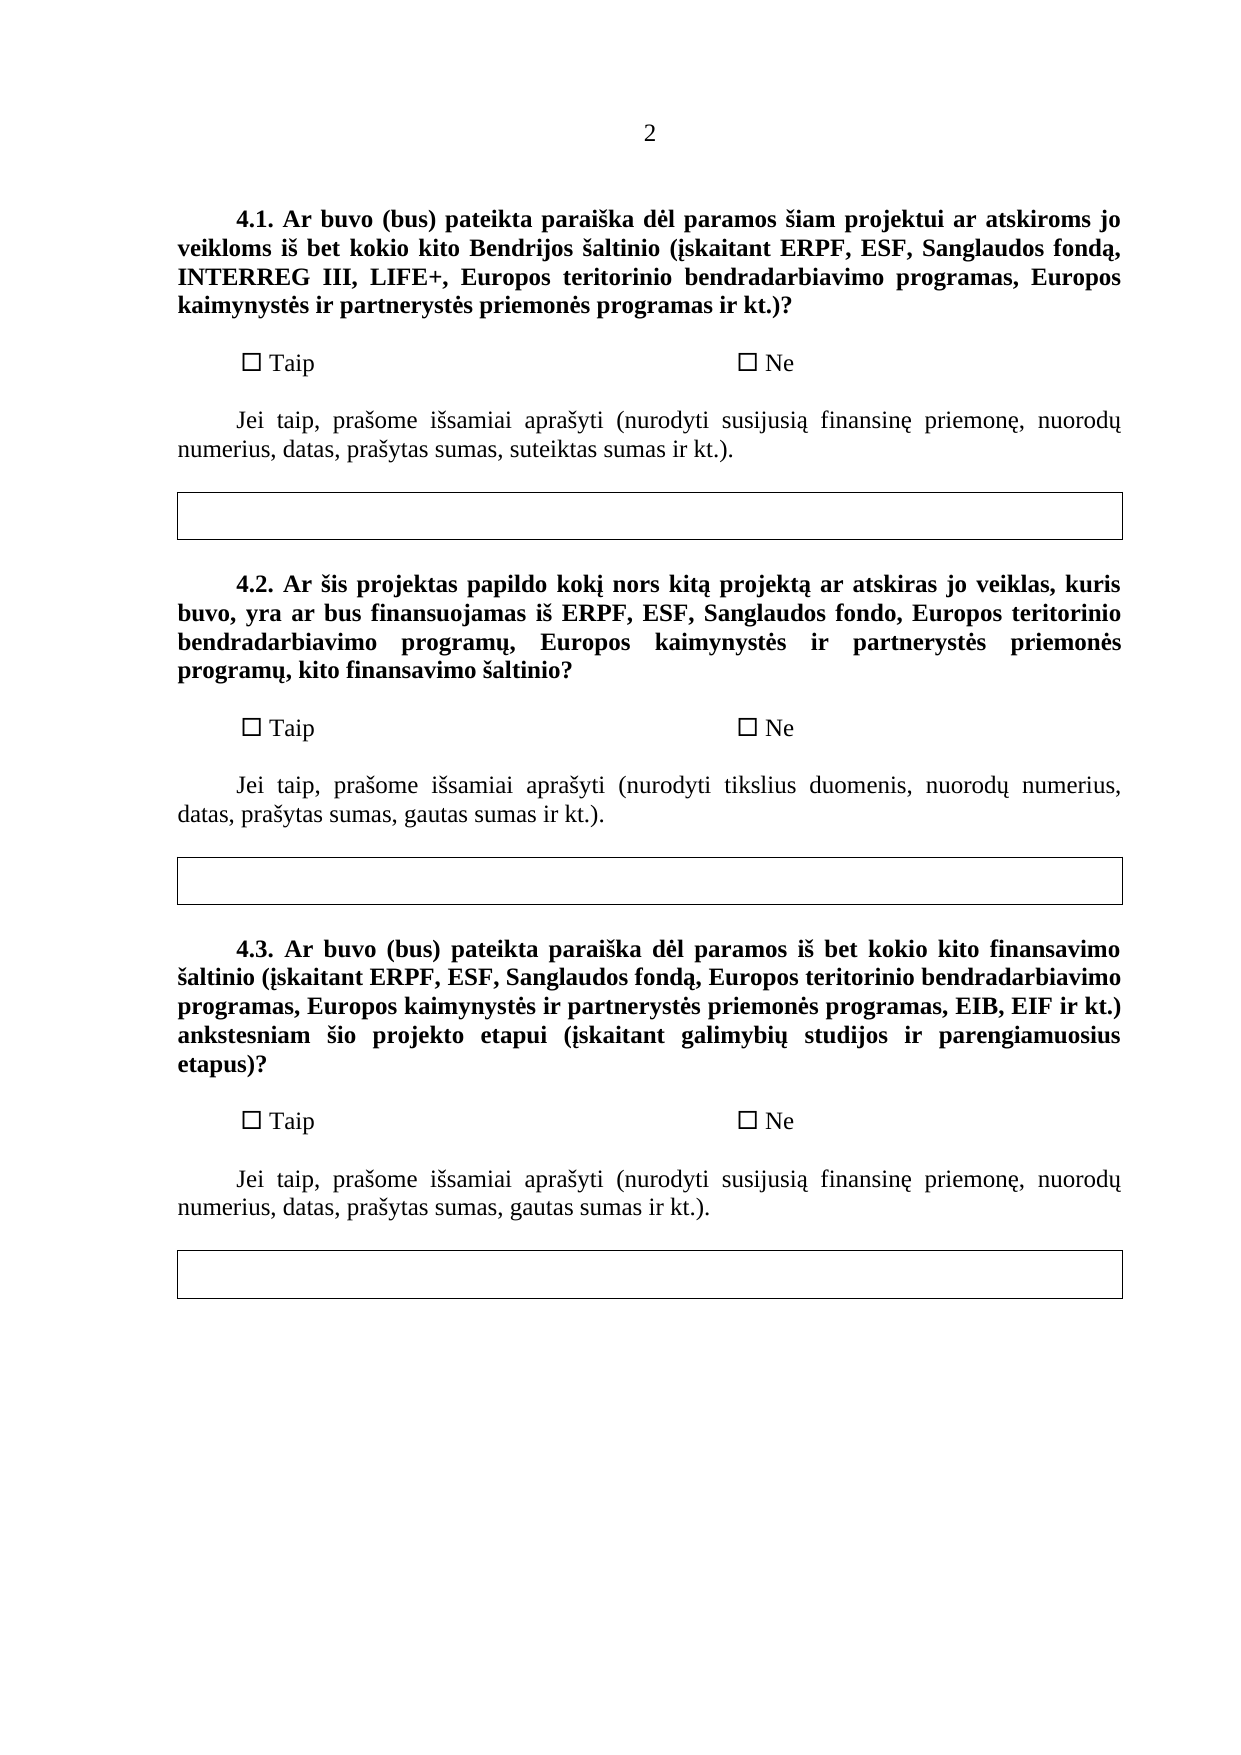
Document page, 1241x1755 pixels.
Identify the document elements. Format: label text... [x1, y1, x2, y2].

table_header [] Taip [177, 1106, 673, 1135]
text 4.3. Ar buvo (bus) pateikta paraiška dėl paramos iš bet kokio kito finansavimo šaltinio (įskaitant ERPF, ESF, Sanglaudos fondą, Europos teritorinio bendradarbiavimo programas, Europos kaimynystės ir partnerystės priemonės programas, EIB, EIF ir kt.) ankstesniam šio projekto etapui (įskaitant galimybių studijos ir parengiamuosius etapus)? [177, 934, 1122, 1077]
text Jei taip, prašome išsamiai aprašyti (nurodyti tikslius duomenis, nuorodų numerius, datas, prašytas sumas, gautas sumas ir kt.). [177, 770, 1122, 828]
text 4.1. Ar buvo (bus) pateikta paraiška dėl paramos šiam projektui ar atskiroms jo veikloms iš bet kokio kito Bendrijos šaltinio (įskaitant ERPF, ESF, Sanglaudos fondą, INTERREG III, LIFE+, Europos teritorinio bendradarbiavimo programas, Europos kaimynystės ir partnerystės priemonės programas ir kt.)? [177, 204, 1122, 319]
table_header [] Taip [177, 348, 673, 377]
text Jei taip, prašome išsamiai aprašyti (nurodyti susijusią finansinę priemonę, nuorodų numerius, datas, prašytas sumas, gautas sumas ir kt.). [177, 1164, 1122, 1221]
table_header [178, 1251, 1122, 1297]
table_header [] Ne [673, 348, 1122, 377]
table_header [178, 493, 1122, 539]
text Jei taip, prašome išsamiai aprašyti (nurodyti susijusią finansinę priemonę, nuorodų numerius, datas, prašytas sumas, suteiktas sumas ir kt.). [177, 406, 1122, 463]
table_header [] Taip [177, 713, 673, 742]
text 4.2. Ar šis projektas papildo kokį nors kitą projektą ar atskiras jo veiklas, kuris buvo, yra ar bus finansuojamas iš ERPF, ESF, Sanglaudos fondo, Europos teritorinio bendradarbiavimo programų, Europos kaimynystės ir partnerystės priemonės programų, kito finansavimo šaltinio? [177, 569, 1122, 684]
table_header [] Ne [673, 713, 1122, 742]
table_header [] Ne [673, 1106, 1122, 1135]
table_header [178, 858, 1122, 904]
